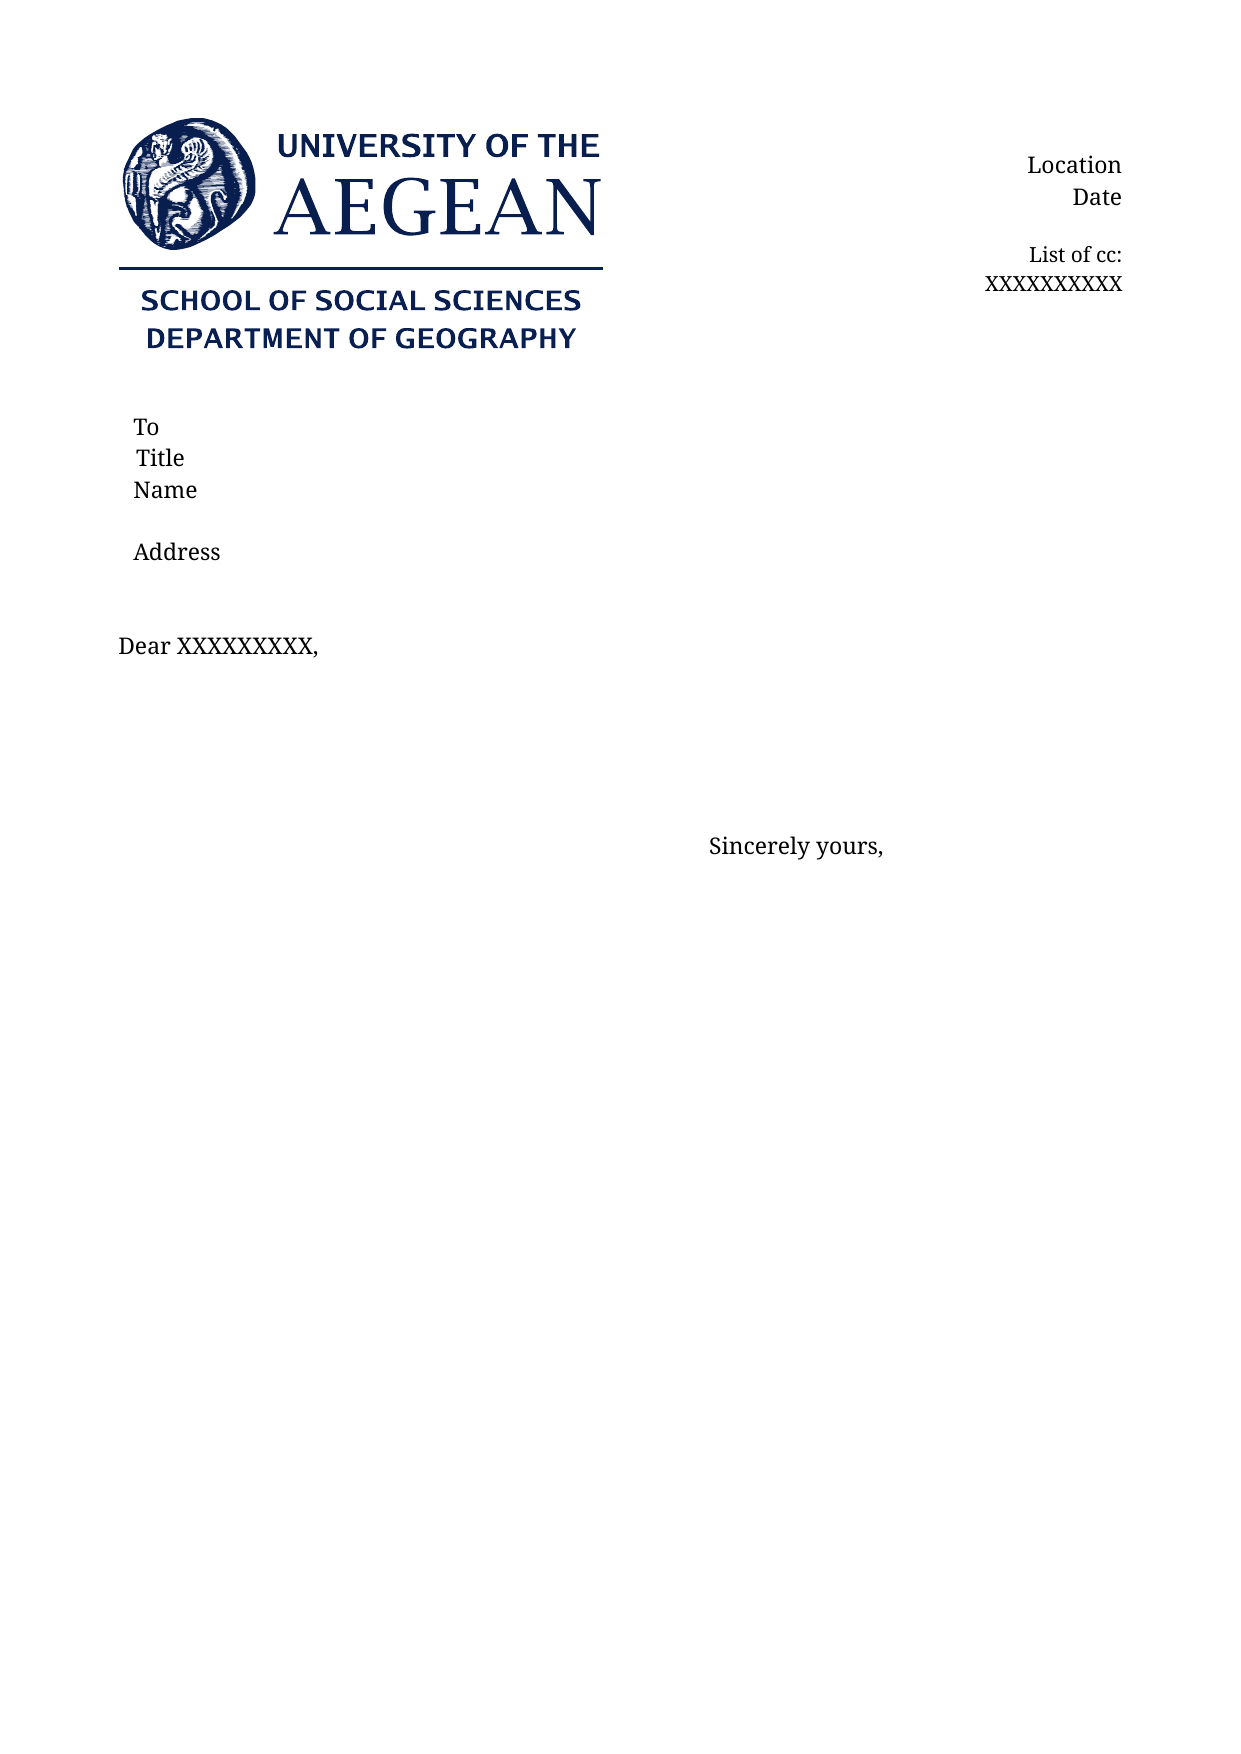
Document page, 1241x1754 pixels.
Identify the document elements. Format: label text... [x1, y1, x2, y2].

text [456, 181, 510, 212]
text Dear XXXXXXXXX, [118, 630, 1122, 661]
text [118, 181, 128, 212]
text Location [245, 149, 1122, 181]
text Title [118, 442, 1122, 473]
text To [118, 411, 1122, 442]
text [350, 181, 394, 212]
text Name [118, 473, 1122, 505]
text List of cc: [118, 240, 1122, 269]
text [393, 181, 447, 212]
text [118, 149, 132, 181]
text [517, 181, 553, 212]
text [305, 181, 341, 212]
text ΧΧΧΧΧΧΧΧΧΧ [118, 269, 1122, 297]
text [562, 181, 590, 212]
text Sincerely yours, [118, 830, 1122, 861]
text [502, 191, 519, 212]
text [557, 191, 573, 212]
text Address [118, 536, 1122, 567]
text Date [594, 181, 1122, 212]
text [246, 181, 299, 212]
text [291, 191, 308, 212]
